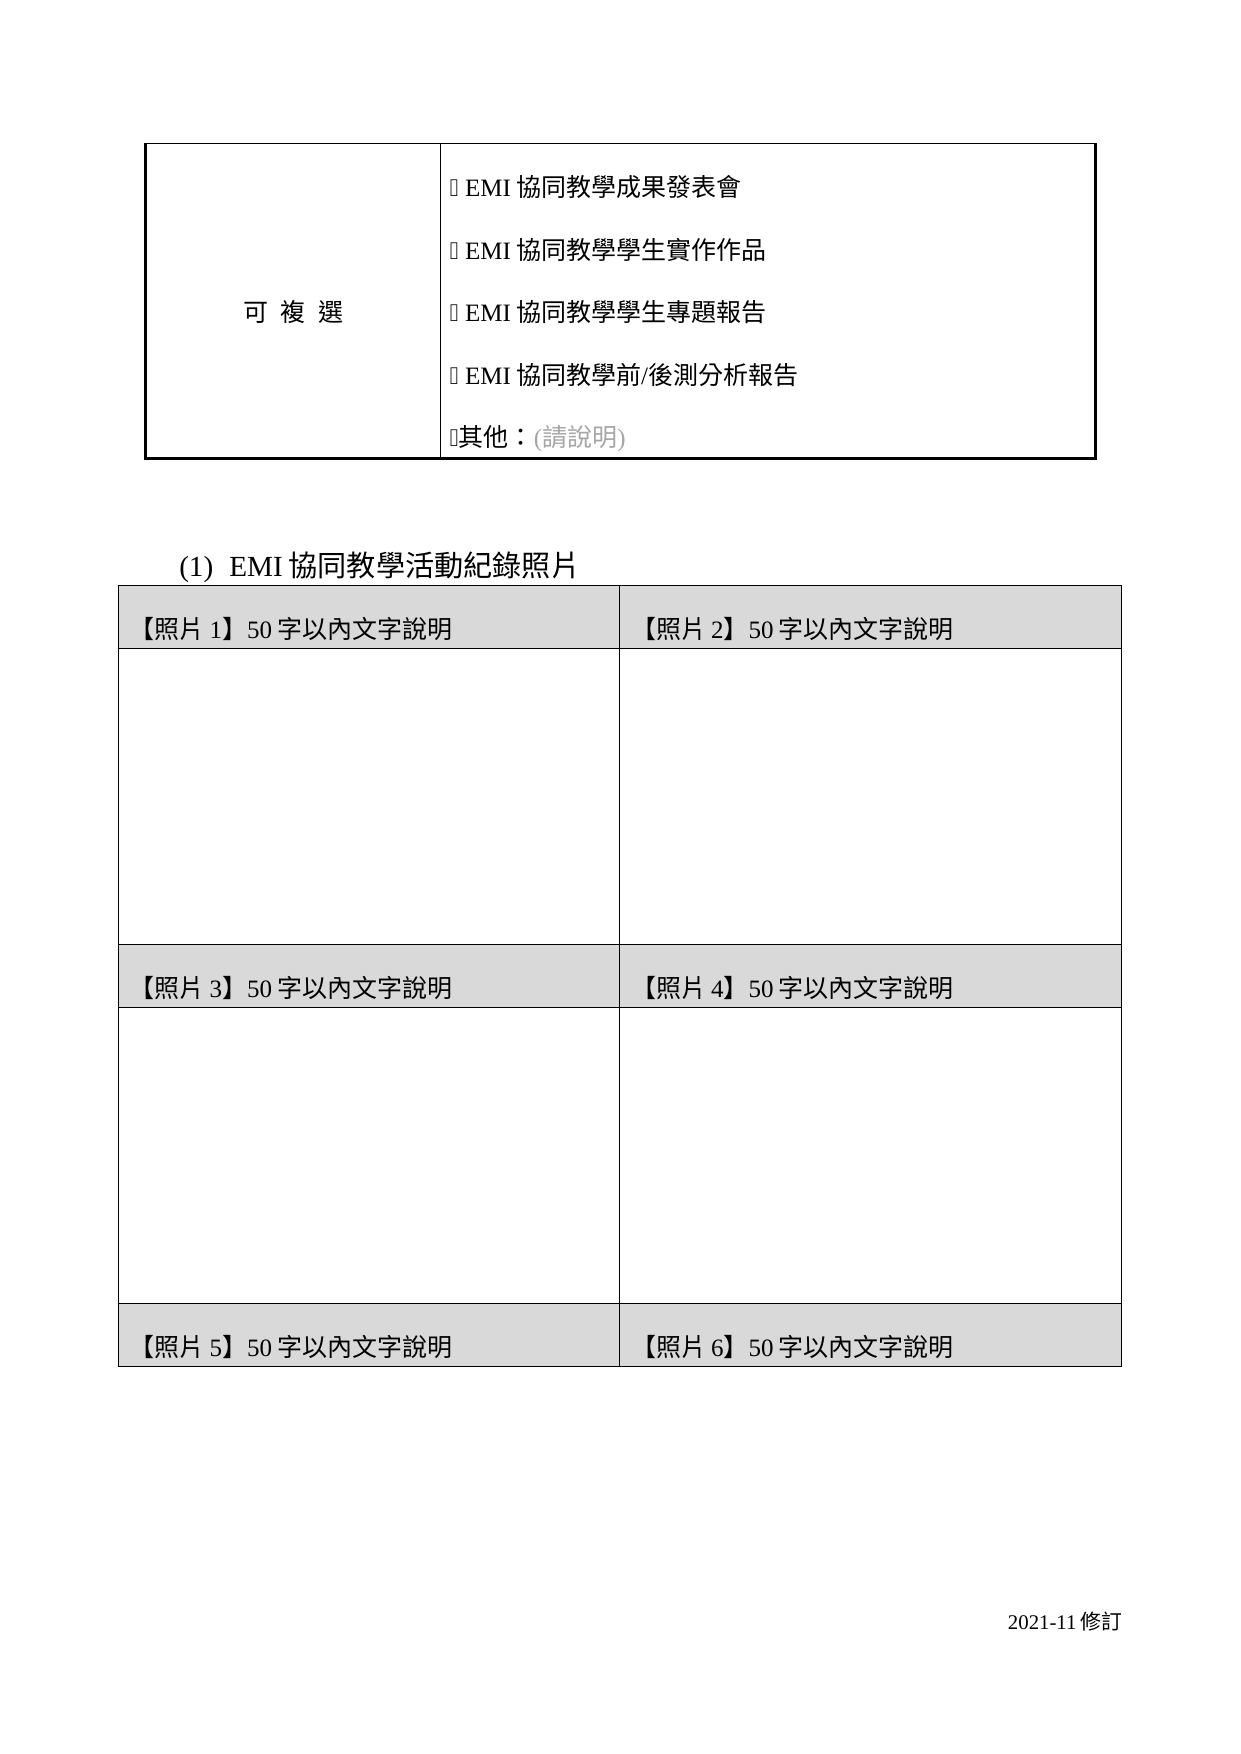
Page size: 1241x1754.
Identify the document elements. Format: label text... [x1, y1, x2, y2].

table_header 【照片2】50字以內文字說明 [620, 586, 1121, 648]
table_cell [119, 649, 619, 944]
table_cell [119, 1008, 619, 1302]
table_cell [620, 649, 1121, 944]
table_cell [620, 1008, 1121, 1302]
list EMI協同教學活動紀錄照片 [179, 522, 1122, 585]
table_cell  EMI協同教學成果發表會  EMI協同教學學生實作作品  EMI協同教學學生專題報告  EMI協同教學前/後測分析報告 其他：(請說明) [441, 144, 1094, 457]
table_cell 【照片4】50字以內文字說明 [620, 945, 1121, 1007]
table_header 【照片1】50字以內文字說明 [119, 586, 619, 648]
table_cell 【照片6】50字以內文字說明 [620, 1304, 1121, 1366]
table_cell 【照片5】50字以內文字說明 [119, 1304, 619, 1366]
table_cell 可 複 選 [147, 144, 440, 457]
table_cell 【照片3】50字以內文字說明 [119, 945, 619, 1007]
